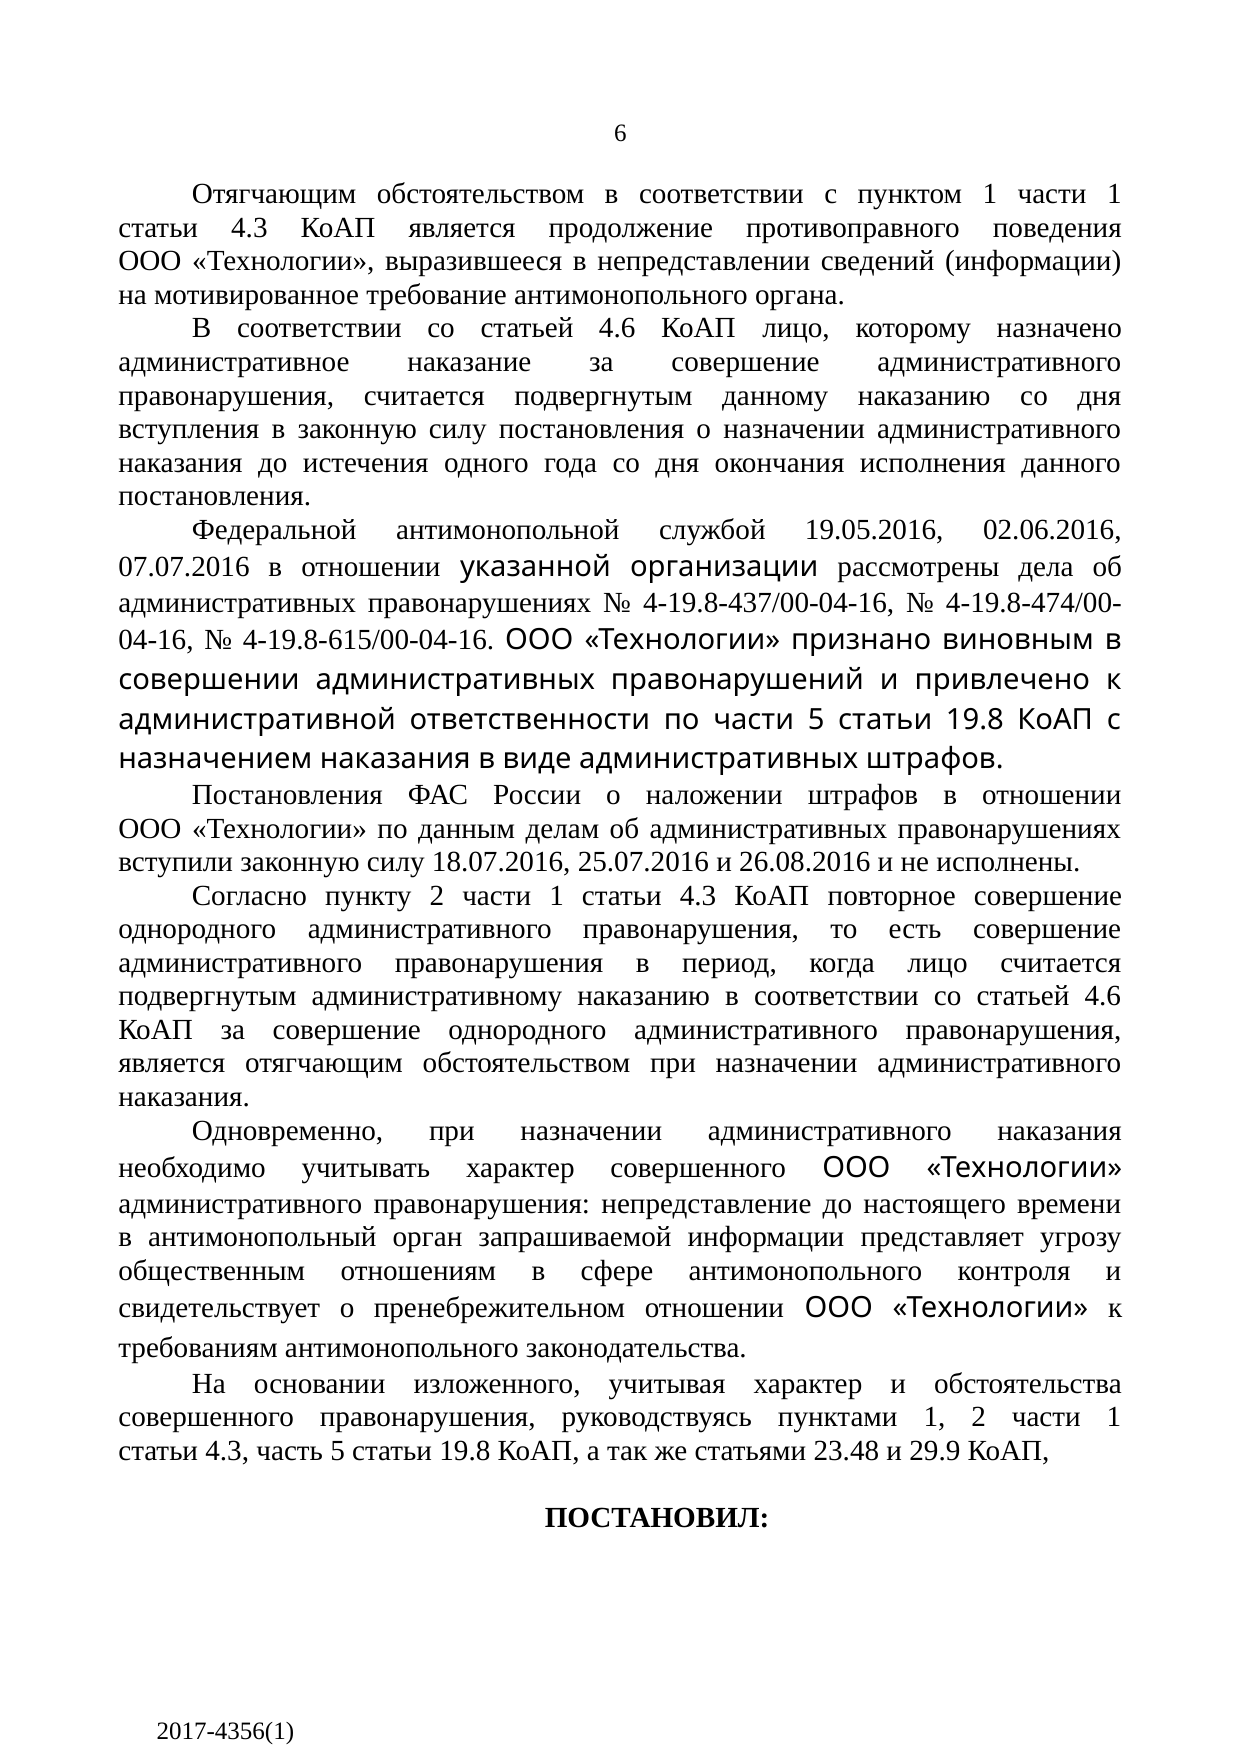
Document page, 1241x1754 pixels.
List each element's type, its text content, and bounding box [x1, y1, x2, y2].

text Одновременно, при назначении административного наказания необходимо учитывать характер совершенного ООО «Технологии» административного правонарушения: непредставление до настоящего времени в антимонопольный орган запрашиваемой информации представляет угрозу общественным отношениям в сфере антимонопольного контроля и свидетельствует о пренебрежительном отношении ООО «Технологии» к требованиям антимонопольного законодательства. [118, 1113, 1122, 1366]
text ПОСТАНОВИЛ: [118, 1500, 1122, 1534]
text Согласно пункту 2 части 1 статьи 4.3 КоАП повторное совершение однородного административного правонарушения, то есть совершение административного правонарушения в период, когда лицо считается подвергнутым административному наказанию в соответствии со статьей 4.6 КоАП за совершение однородного административного правонарушения, является отягчающим обстоятельством при назначении административного наказания. [118, 878, 1122, 1113]
text В соответствии со статьей 4.6 КоАП лицо, которому назначено административное наказание за совершение административного правонарушения, считается подвергнутым данному наказанию со дня вступления в законную силу постановления о назначении административного наказания до истечения одного года со дня окончания исполнения данного постановления. [118, 311, 1122, 512]
text Федеральной антимонопольной службой 19.05.2016, 02.06.2016, 07.07.2016 в отношении указанной организации рассмотрены дела об административных правонарушениях № 4-19.8-437/00-04-16, № 4-19.8-474/00-04-16, № 4-19.8-615/00-04-16. ООО «Технологии» признано виновным в совершении административных правонарушений и привлечено к административной ответственности по части 5 статьи 19.8 КоАП с назначением наказания в виде административных штрафов. [118, 512, 1122, 777]
text Отягчающим обстоятельством в соответствии с пунктом 1 части 1 статьи 4.3 КоАП является продолжение противоправного поведения ООО «Технологии», выразившееся в непредставлении сведений (информации) на мотивированное требование антимонопольного органа. [118, 176, 1122, 311]
text Постановления ФАС России о наложении штрафов в отношении ООО «Технологии» по данным делам об административных правонарушениях вступили законную силу 18.07.2016, 25.07.2016 и 26.08.2016 и не исполнены. [118, 777, 1122, 878]
text На основании изложенного, учитывая характер и обстоятельства совершенного правонарушения, руководствуясь пунктами 1, 2 части 1 статьи 4.3, часть 5 статьи 19.8 КоАП, а так же статьями 23.48 и 29.9 КоАП, [118, 1366, 1122, 1467]
